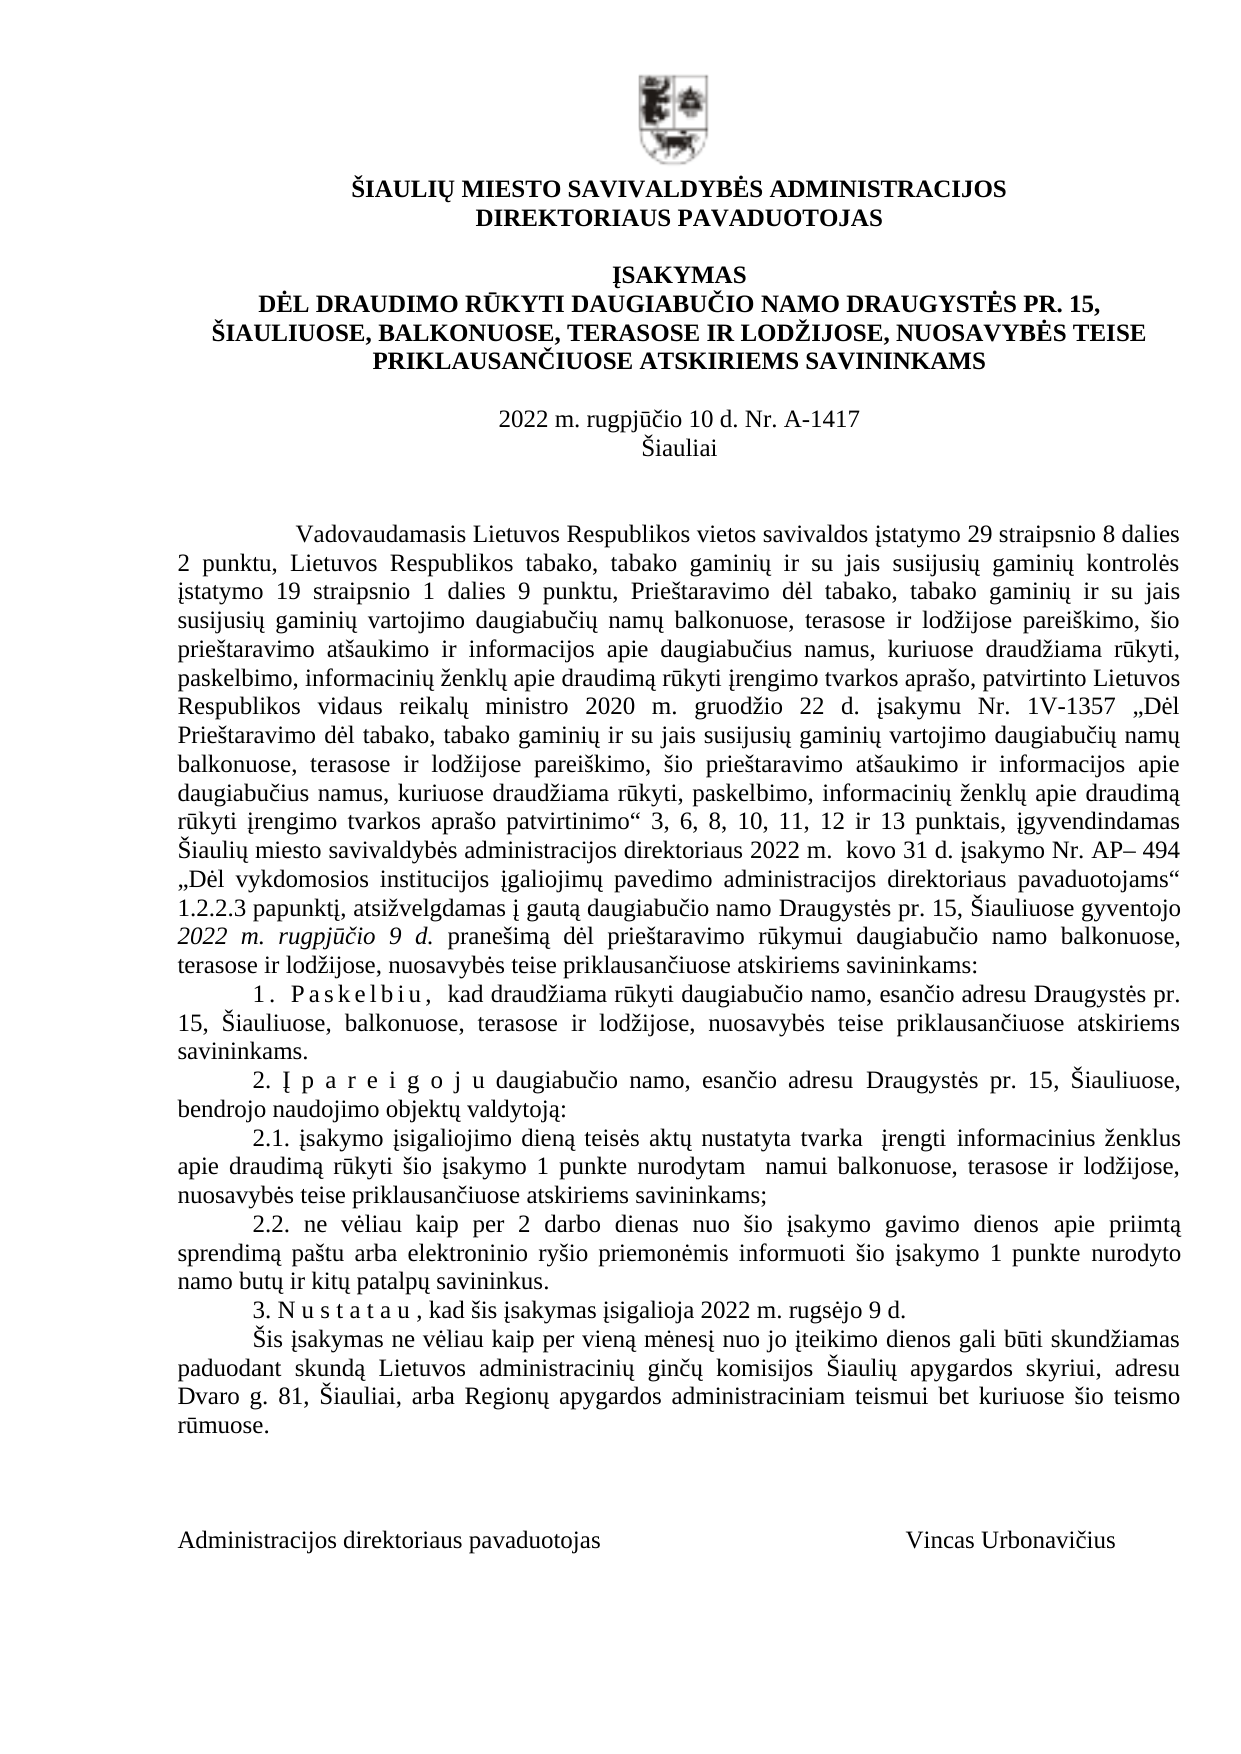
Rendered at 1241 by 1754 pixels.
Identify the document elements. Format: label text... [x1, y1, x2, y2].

text 2. Į p a r e i g o j u daugiabučio namo, esančio adresu Draugystės pr. 15, Šiauliuose, bendrojo naudojimo objektų valdytoją: [177, 1065, 1181, 1123]
text 2.2. ne vėliau kaip per 2 darbo dienas nuo šio įsakymo gavimo dienos apie priimtą sprendimą paštu arba elektroninio ryšio priemonėmis informuoti šio įsakymo 1 punkte nurodyto namo butų ir kitų patalpų savininkus. [177, 1209, 1181, 1295]
text DĖL DRAUDIMO RŪKYTI DAUGIABUČIO NAMO DRAUGYSTĖS PR. 15, ŠIAULIUOSE, BALKONUOSE, TERASOSE IR LODŽIJOSE, NUOSAVYBĖS TEISE PRIKLAUSANČIUOSE ATSKIRIEMS SAVININKAMS [177, 289, 1181, 375]
text 2022 m. rugpjūčio 10 d. Nr. A-1417 [177, 404, 1181, 433]
text Šis įsakymas ne vėliau kaip per vieną mėnesį nuo jo įteikimo dienos gali būti skundžiamas paduodant skundą Lietuvos administracinių ginčų komisijos Šiaulių apygardos skyriui, adresu Dvaro g. 81, Šiauliai, arba Regionų apygardos administraciniam teismui bet kuriuose šio teismo rūmuose. [177, 1324, 1181, 1439]
text ŠIAULIŲ MIESTO SAVIVALDYBĖS ADMINISTRACIJOS [177, 174, 1181, 203]
text Vadovaudamasis Lietuvos Respublikos vietos savivaldos įstatymo 29 straipsnio 8 dalies 2 punktu, Lietuvos Respublikos tabako, tabako gaminių ir su jais susijusių gaminių kontrolės įstatymo 19 straipsnio 1 dalies 9 punktu, Prieštaravimo dėl tabako, tabako gaminių ir su jais susijusių gaminių vartojimo daugiabučių namų balkonuose, terasose ir lodžijose pareiškimo, šio prieštaravimo atšaukimo ir informacijos apie daugiabučius namus, kuriuose draudžiama rūkyti, paskelbimo, informacinių ženklų apie draudimą rūkyti įrengimo tvarkos aprašo, patvirtinto Lietuvos Respublikos vidaus reikalų ministro 2020 m. gruodžio 22 d. įsakymu Nr. 1V-1357 „Dėl Prieštaravimo dėl tabako, tabako gaminių ir su jais susijusių gaminių vartojimo daugiabučių namų balkonuose, terasose ir lodžijose pareiškimo, šio prieštaravimo atšaukimo ir informacijos apie daugiabučius namus, kuriuose draudžiama rūkyti, paskelbimo, informacinių ženklų apie draudimą rūkyti įrengimo tvarkos aprašo patvirtinimo“ 3, 6, 8, 10, 11, 12 ir 13 punktais, įgyvendindamas Šiaulių miesto savivaldybės administracijos direktoriaus 2022 m. kovo 31 d. įsakymo Nr. AP– 494 „Dėl vykdomosios institucijos įgaliojimų pavedimo administracijos direktoriaus pavaduotojams“ 1.2.2.3 papunktį, atsižvelgdamas į gautą daugiabučio namo Draugystės pr. 15, Šiauliuose gyventojo 2022 m. rugpjūčio 9 d. pranešimą dėl prieštaravimo rūkymui daugiabučio namo balkonuose, terasose ir lodžijose, nuosavybės teise priklausančiuose atskiriems savininkams: [177, 519, 1181, 979]
text DIREKTORIAUS PAVADUOTOJAS [177, 203, 1181, 231]
text Šiauliai [177, 433, 1181, 461]
text 3. Nustatau, kad šis įsakymas įsigalioja 2022 m. rugsėjo 9 d. [177, 1295, 1181, 1324]
text Administracijos direktoriaus pavaduotojas Vincas Urbonavičius [177, 1525, 1181, 1554]
text 2.1. įsakymo įsigaliojimo dieną teisės aktų nustatyta tvarka įrengti informacinius ženklus apie draudimą rūkyti šio įsakymo 1 punkte nurodytam namui balkonuose, terasose ir lodžijose, nuosavybės teise priklausančiuose atskiriems savininkams; [177, 1123, 1181, 1209]
text 1. Paskelbiu, kad draudžiama rūkyti daugiabučio namo, esančio adresu Draugystės pr. 15, Šiauliuose, balkonuose, terasose ir lodžijose, nuosavybės teise priklausančiuose atskiriems savininkams. [177, 979, 1181, 1065]
text ĮSAKYMAS [177, 260, 1181, 289]
